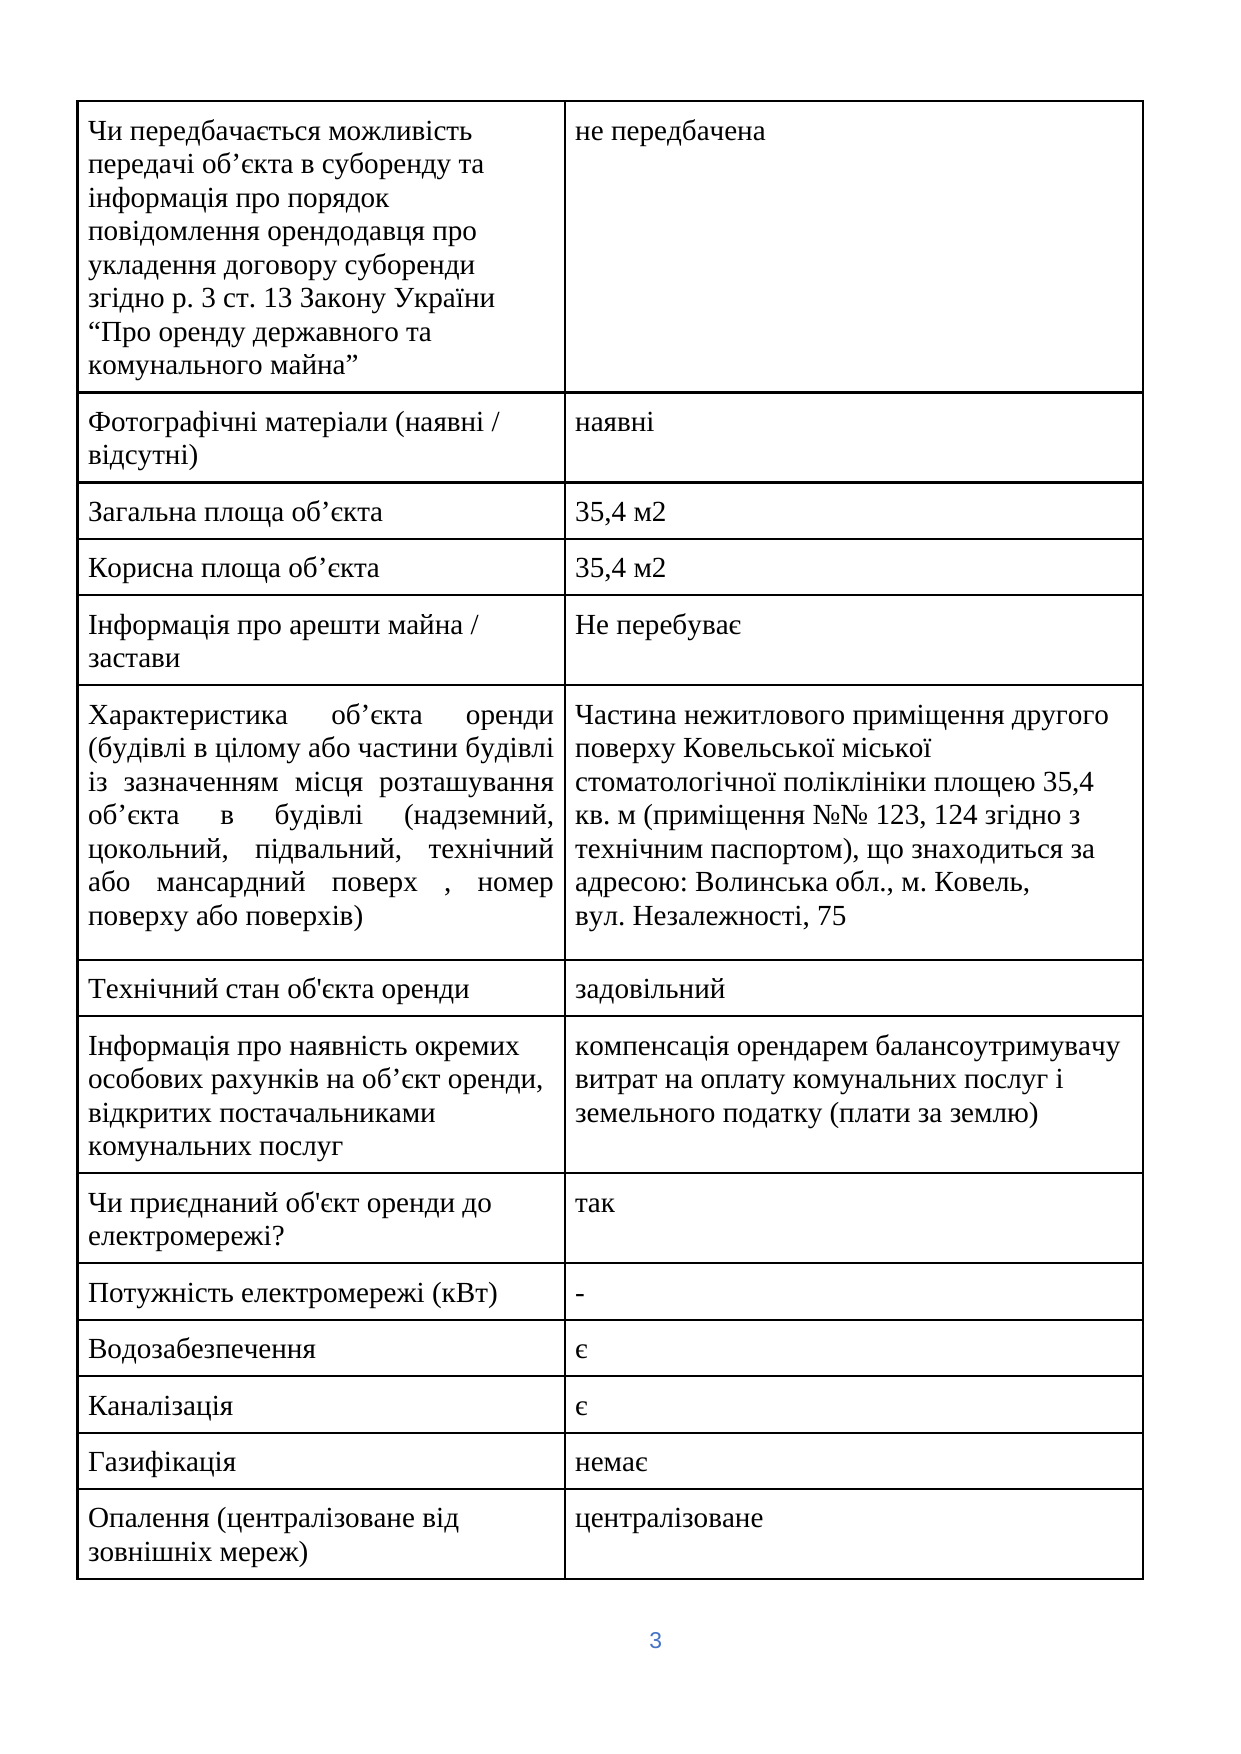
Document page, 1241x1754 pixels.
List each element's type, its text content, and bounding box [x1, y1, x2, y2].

table_cell так [566, 1174, 1142, 1262]
table_cell Потужність електромережі (кВт) [79, 1264, 564, 1319]
table_cell Інформація про арешти майна / застави [79, 596, 564, 684]
table_cell централізоване [566, 1490, 1142, 1578]
table_cell задовільний [566, 961, 1142, 1015]
table_cell 35,4 м2 [566, 540, 1142, 594]
table_cell Опалення (централізоване від зовнішніх мереж) [79, 1490, 564, 1578]
table_cell Водозабезпечення [79, 1321, 564, 1375]
table_cell не передбачена [566, 102, 1142, 391]
table_cell Інформація про наявність окремих особових рахунків на об’єкт оренди, відкритих постачальниками комунальних послуг [79, 1017, 564, 1172]
table_cell є [566, 1377, 1142, 1432]
table_cell Каналізація [79, 1377, 564, 1432]
table_cell Частина нежитлового приміщення другого поверху Ковельської міської стоматологічної поліклініки площею 35,4 кв. м (приміщення №№ 123, 124 згідно з технічним паспортом), що знаходиться за адресою: Волинська обл., м. Ковель, вул. Незалежності, 75 [566, 686, 1142, 959]
table_cell компенсація орендарем балансоутримувачу витрат на оплату комунальних послуг і земельного податку (плати за землю) [566, 1017, 1142, 1172]
table_cell Характеристика об’єкта оренди (будівлі в цілому або частини будівлі із зазначенням місця розташування об’єкта в будівлі (надземний, цокольний, підвальний, технічний або мансардний поверх , номер поверху або поверхів) [79, 686, 564, 959]
table_cell Газифікація [79, 1434, 564, 1488]
table_cell Не перебуває [566, 596, 1142, 684]
table_cell - [566, 1264, 1142, 1319]
table_cell Корисна площа об’єкта [79, 540, 564, 594]
table_cell 35,4 м2 [566, 484, 1142, 538]
table_cell є [566, 1321, 1142, 1375]
table_cell немає [566, 1434, 1142, 1488]
table_cell Чи передбачається можливість передачі об’єкта в суборенду та інформація про порядок повідомлення орендодавця про укладення договору суборенди згідно р. 3 ст. 13 Закону України “Про оренду державного та комунального майна” [79, 102, 564, 391]
table_cell наявні [566, 394, 1142, 481]
table_cell Технічний стан об'єкта оренди [79, 961, 564, 1015]
table_cell Загальна площа об’єкта [79, 484, 564, 538]
table_cell Чи приєднаний об'єкт оренди до електромережі? [79, 1174, 564, 1262]
table_cell Фотографічні матеріали (наявні / відсутні) [79, 394, 564, 481]
